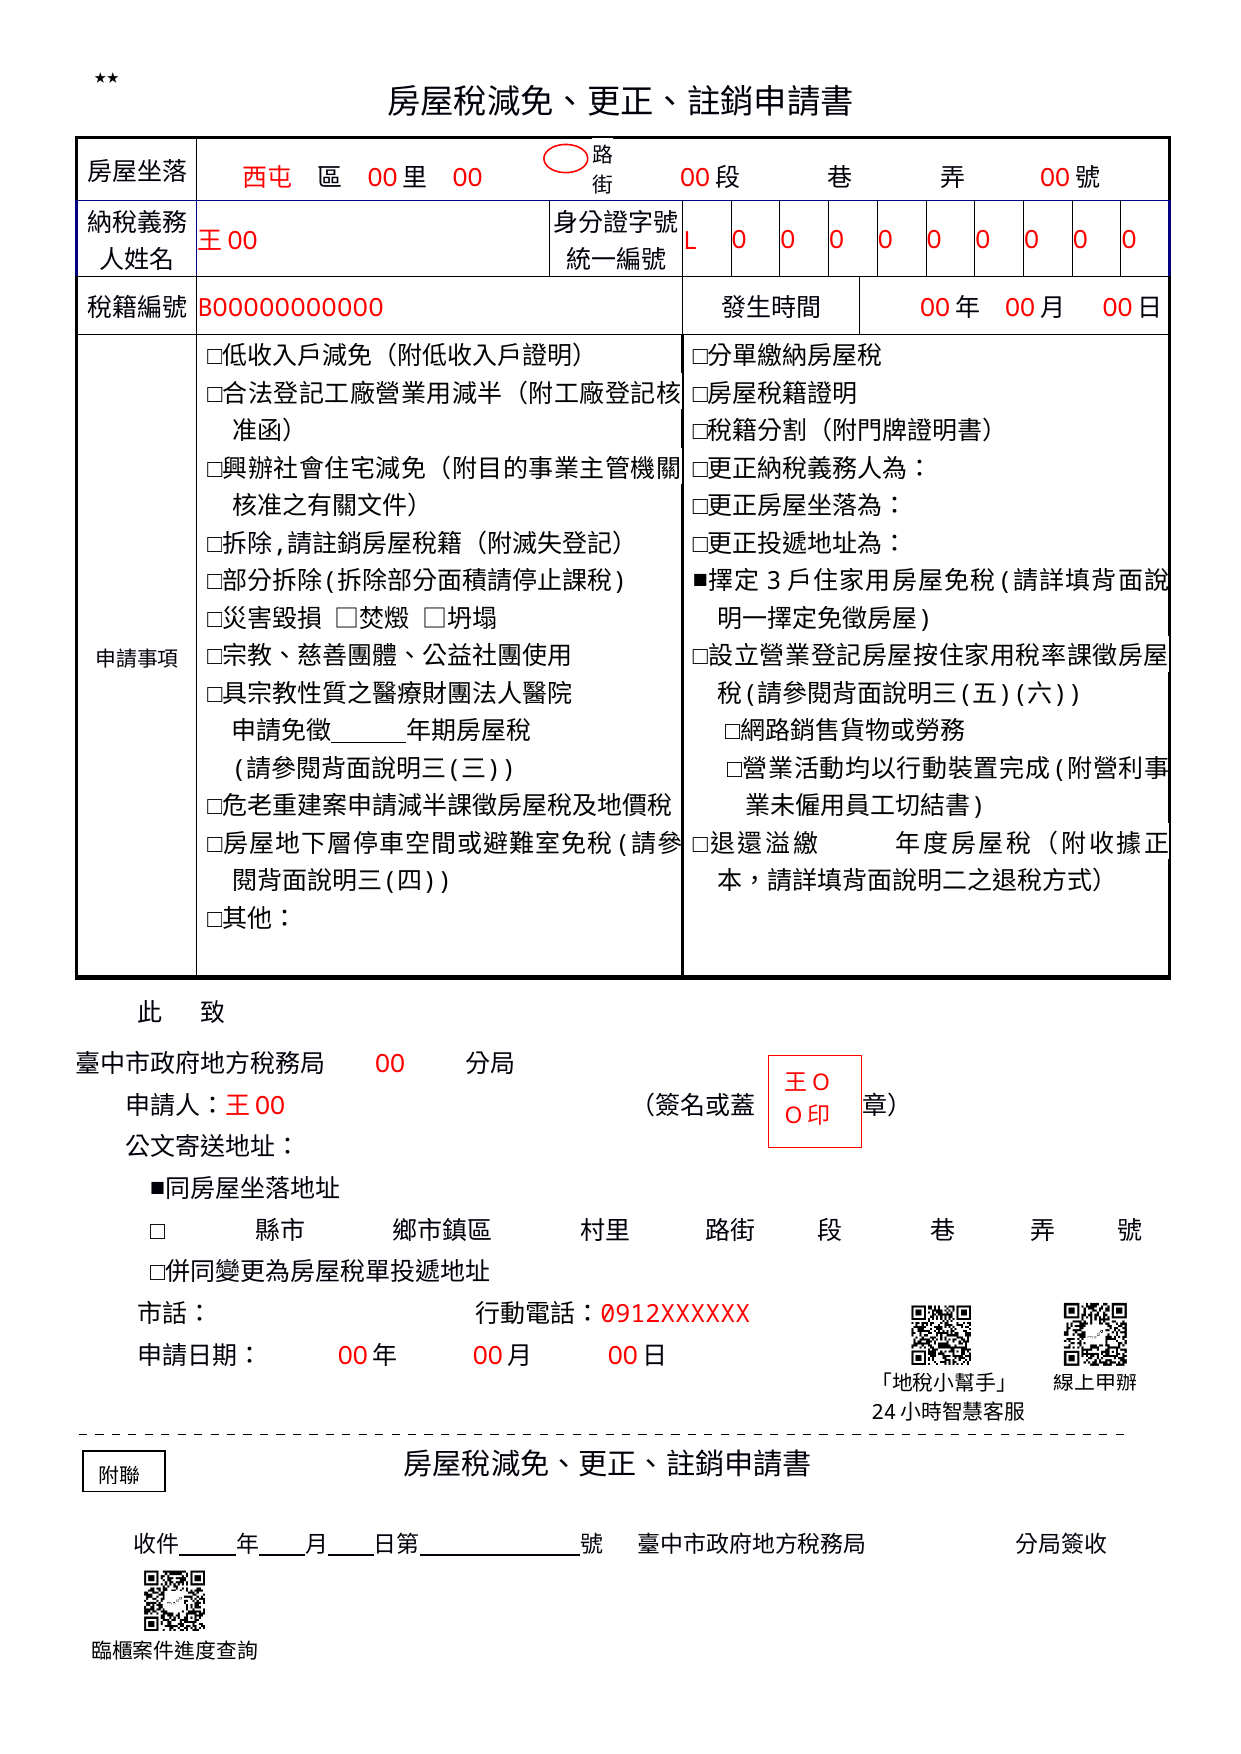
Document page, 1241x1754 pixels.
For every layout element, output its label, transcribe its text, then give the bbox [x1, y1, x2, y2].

text 王O [784, 1064, 846, 1097]
text 臨櫃案件進度查詢 [91, 1635, 258, 1661]
text ■同房屋坐落地址 [75, 1164, 1165, 1206]
text 公文寄送地址： [75, 1122, 1165, 1164]
text 24小時智慧客服 [871, 1396, 1034, 1424]
table_cell O [780, 201, 828, 276]
text ★★ [94, 62, 147, 89]
text [979, 1331, 1055, 1364]
table_cell OO年 OO月 OO日 [860, 277, 1168, 333]
text 收件 年 月 日第 號 臺中市政府地方稅務局 分局簽收 [75, 1509, 1165, 1563]
table_cell O [732, 201, 779, 276]
table_cell O [927, 201, 974, 276]
text 此 致 [75, 988, 1165, 1030]
text [1135, 1331, 1165, 1372]
table_cell 稅籍編號 [78, 277, 196, 333]
text O印 [784, 1097, 846, 1131]
table_cell 身分證字號 統一編號 [550, 201, 682, 276]
text 臺中市政府地方稅務局 OO 分局 [75, 1039, 1165, 1081]
table_cell 申請事項 [78, 335, 196, 975]
text 市話： 行動電話：0912XXXXXX [75, 1289, 1165, 1331]
table_cell O [878, 201, 926, 276]
table_cell 發生時間 [683, 277, 859, 333]
text □併同變更為房屋稅單投遞地址 [75, 1247, 1165, 1289]
table_cell 納稅義務人姓名 [78, 201, 196, 276]
table_cell 王OO [197, 201, 549, 276]
text 「地稅小幫手」 [871, 1367, 1034, 1396]
table_cell BOOOOOOOOOOO [197, 277, 682, 333]
text 申請日期： OO年 OO月 OO日 [75, 1331, 903, 1372]
table_cell □分單繳納房屋稅 □房屋稅籍證明 □稅籍分割（附門牌證明書） □更正納稅義務人為： □更正房屋坐落為： □更正投遞地址為： ■擇定3戶住家用房屋免稅(請詳填背面說明一擇定免徵房屋) □設立營業登記房屋按住家用稅率課徵房屋稅(請參閱背面說明三(五)(六)) □網路銷售貨物或勞務 □營業活動均以行動裝置完成(附營利事業未僱用員工切結書) □退還溢繳 年度房屋稅（附收據正本，請詳填背面說明二之退稅方式） [684, 335, 1168, 975]
table_cell O [975, 201, 1023, 276]
text [76, 1628, 273, 1668]
text 房屋稅減免、更正、註銷申請書 [75, 54, 1165, 123]
text [84, 1452, 164, 1491]
table_cell O [1073, 201, 1120, 276]
text 臺中市政府地方稅務局 OO 分局 [769, 1056, 861, 1147]
table_header 房屋坐落 [78, 139, 196, 200]
text 附聯 [98, 1459, 149, 1483]
table_cell L [683, 201, 731, 276]
text [856, 1360, 1050, 1432]
table_cell □低收入戶減免（附低收入戶證明） □合法登記工廠營業用減半（附工廠登記核准函） □興辦社會住宅減免（附目的事業主管機關核准之有關文件） □拆除,請註銷房屋稅籍（附滅失登記） □部分拆除(拆除部分面積請停止課稅) □災害毀損 □焚燬 □坍塌 □宗教、慈善團體、公益社團使用 □具宗教性質之醫療財團法人醫院 申請免徵 年期房屋稅 (請參閱背面說明三(三)) □危老重建案申請減半課徵房屋稅及地價稅 □房屋地下層停車空間或避難室免稅(請參閱背面說明三(四)) □其他： [197, 335, 681, 975]
text □ 縣市 鄉市鎮區 村里 路街 段 巷 弄 號 [75, 1206, 1165, 1247]
text 房屋稅減免、更正、註銷申請書 [341, 1447, 1165, 1481]
text 線上申辦 [1053, 1373, 1142, 1394]
table_cell O [1121, 201, 1168, 276]
table_cell O [829, 201, 877, 276]
table_header 西屯 區 OO里 OO 路街 OO段 巷 弄 OO號 [197, 139, 1168, 200]
text 章） [862, 1081, 1165, 1122]
text [1051, 1366, 1157, 1401]
text 申請人：王OO （簽名或蓋 [75, 1081, 768, 1122]
table_cell O [1024, 201, 1072, 276]
